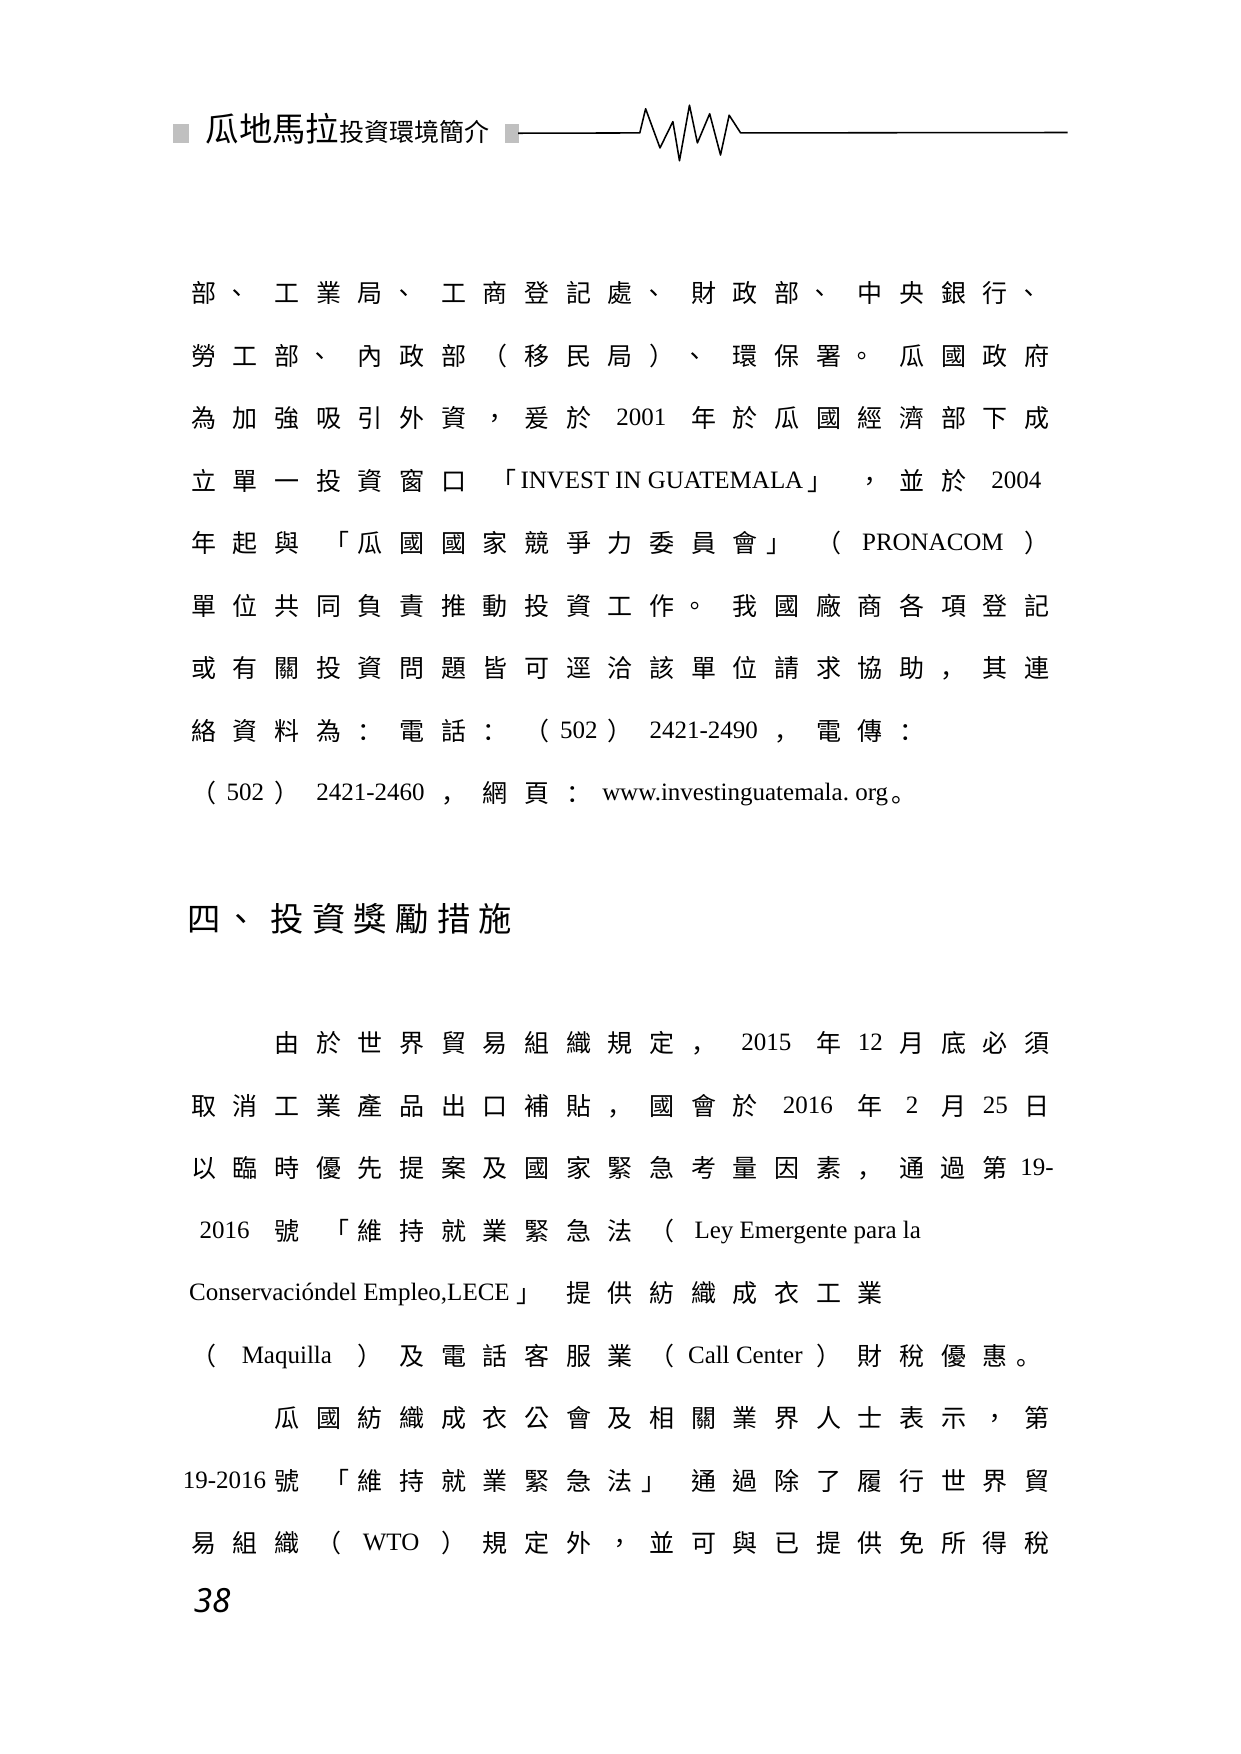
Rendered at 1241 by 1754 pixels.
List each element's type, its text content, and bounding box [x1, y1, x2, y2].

text 由於世界貿易組織規定，2015年12月底必須取消工業產品出口補貼，國會於2016年2月25日以臨時優先提案及國家緊急考量因素，通過第19-2016號「維持就業緊急法（Ley Emergente para la Conservacióndel Empleo,LECE」提供紡織成衣工業（Maquilla）及電話客服業（Call Center）財稅優惠。 [183, 1000, 1058, 1375]
text 瓜國紡織成衣公會及相關業界人士表示，第19-2016號「維持就業緊急法」通過除了履行世界貿易組織（WTO）規定外，並可與已提供免所得稅 [183, 1375, 1058, 1563]
text 四、投資獎勵措施 [183, 875, 1058, 938]
text 部、工業局、工商登記處、財政部、中央銀行、勞工部、內政部（移民局）、環保署。瓜國政府為加強吸引外資，爰於2001年於瓜國經濟部下成立單一投資窗口「INVEST IN GUATEMALA」，並於2004年起與「瓜國國家競爭力委員會」（PRONACOM）單位共同負責推動投資工作。我國廠商各項登記或有關投資問題皆可逕洽該單位請求協助，其連絡資料為：電話：（502）2421-2490，電傳：（502）2421-2460，網頁：www.investinguatemala. org。 [183, 250, 1058, 813]
